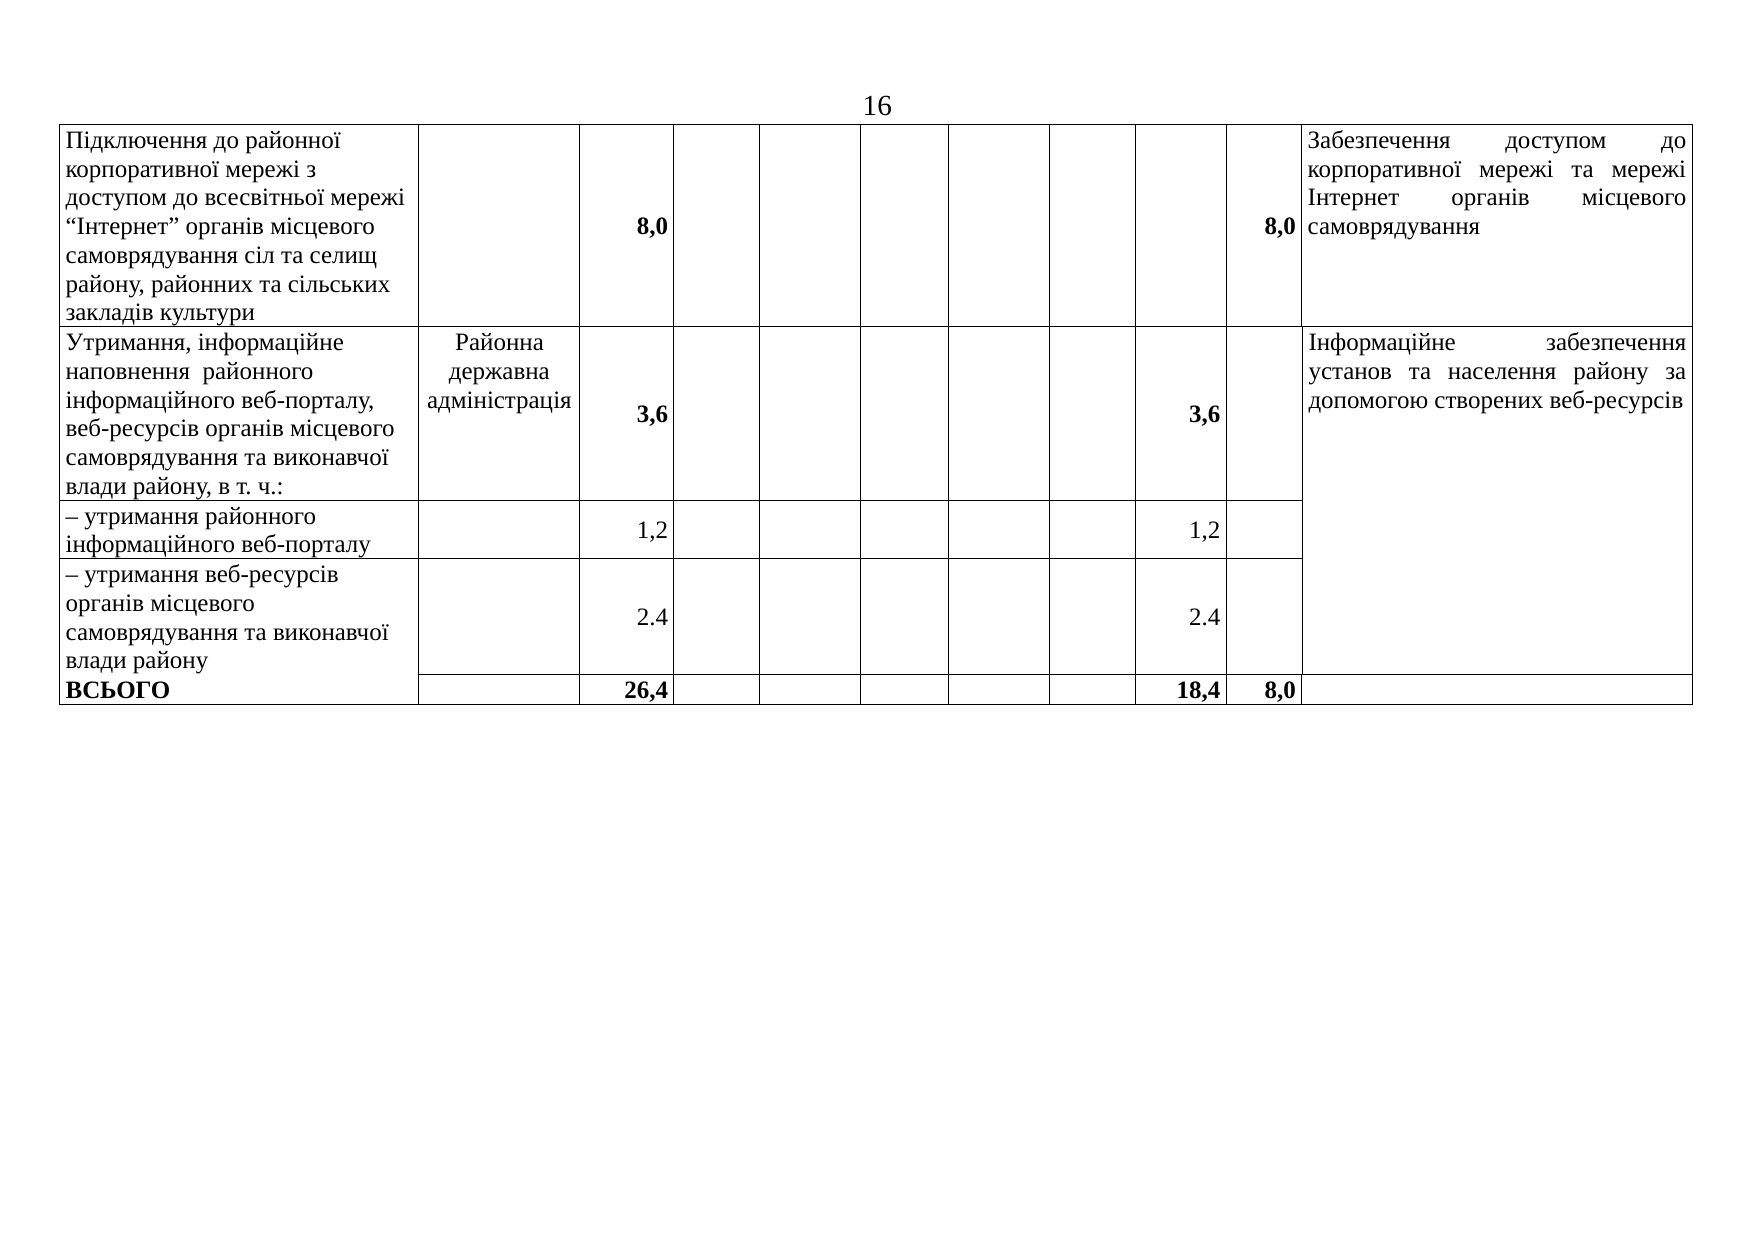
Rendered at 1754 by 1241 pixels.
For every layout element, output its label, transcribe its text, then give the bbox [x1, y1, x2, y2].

table_cell – утримання районного інформаційного веб-порталу [60, 501, 418, 558]
table_cell 1,2 [580, 501, 673, 558]
table_cell Всього [60, 674, 418, 704]
table_cell [419, 675, 579, 704]
table_cell [861, 675, 948, 704]
table_header [760, 327, 860, 500]
table_cell [949, 501, 1049, 558]
table_cell [419, 125, 579, 326]
table_cell [419, 559, 579, 674]
table_cell 8,0 [580, 125, 673, 326]
table_cell [861, 559, 948, 674]
table_cell Підключення до районної корпоративної мережі з доступом до всесвітньої мережі “Інтернет” органів місцевого самоврядування сіл та селищ району, районних та сільських закладів культури [60, 125, 418, 326]
table_header Утримання, інформаційне наповнення районного інформаційного веб-порталу, веб-ресурсів органів місцевого самоврядування та виконавчої влади району, в т. ч.: [60, 327, 418, 500]
table_cell [760, 559, 860, 674]
table_cell [949, 559, 1049, 674]
table_cell [949, 675, 1049, 704]
table_cell [760, 501, 860, 558]
table_cell – утримання веб-ресурсів органів місцевого самоврядування та виконавчої влади району [60, 559, 418, 674]
table_cell [1227, 501, 1302, 558]
table_cell [1302, 675, 1692, 704]
table_header 3,6 [1136, 327, 1226, 500]
table_cell 2,4 [1136, 559, 1226, 674]
table_cell Інформаційне забезпечення установ та населення району за допомогою створених веб-ресурсів [1303, 327, 1692, 674]
table_cell [674, 675, 759, 704]
table_cell [1136, 125, 1226, 326]
table_header [861, 327, 948, 500]
table_cell [1050, 501, 1135, 558]
table_cell [674, 125, 759, 326]
table_cell 8,0 [1227, 125, 1301, 326]
table_cell Забезпечення доступом до корпоративної мережі та мережі Інтернет органів місцевого самоврядування [1302, 125, 1692, 326]
table_header 3,6 [580, 327, 673, 500]
table_cell [1050, 125, 1135, 326]
table_header Районна державна адміністрація [419, 327, 579, 500]
table_cell [1050, 559, 1135, 674]
table_cell [861, 501, 948, 558]
table_cell 8,0 [1227, 675, 1301, 704]
table_cell 26,4 [580, 675, 673, 704]
table_cell [861, 125, 948, 326]
table_header [949, 327, 1049, 500]
table_header [1227, 327, 1302, 500]
table_cell 2,4 [580, 559, 673, 674]
table_cell [1227, 559, 1302, 674]
table_header [1050, 327, 1135, 500]
table_cell [760, 125, 860, 326]
table_cell [674, 559, 759, 674]
table_cell 1,2 [1136, 501, 1226, 558]
table_cell [949, 125, 1049, 326]
table_cell [760, 675, 860, 704]
table_cell [1050, 675, 1135, 704]
table_header [674, 327, 759, 500]
table_cell 18,4 [1136, 675, 1226, 704]
table_cell [419, 501, 579, 558]
table_cell [674, 501, 759, 558]
